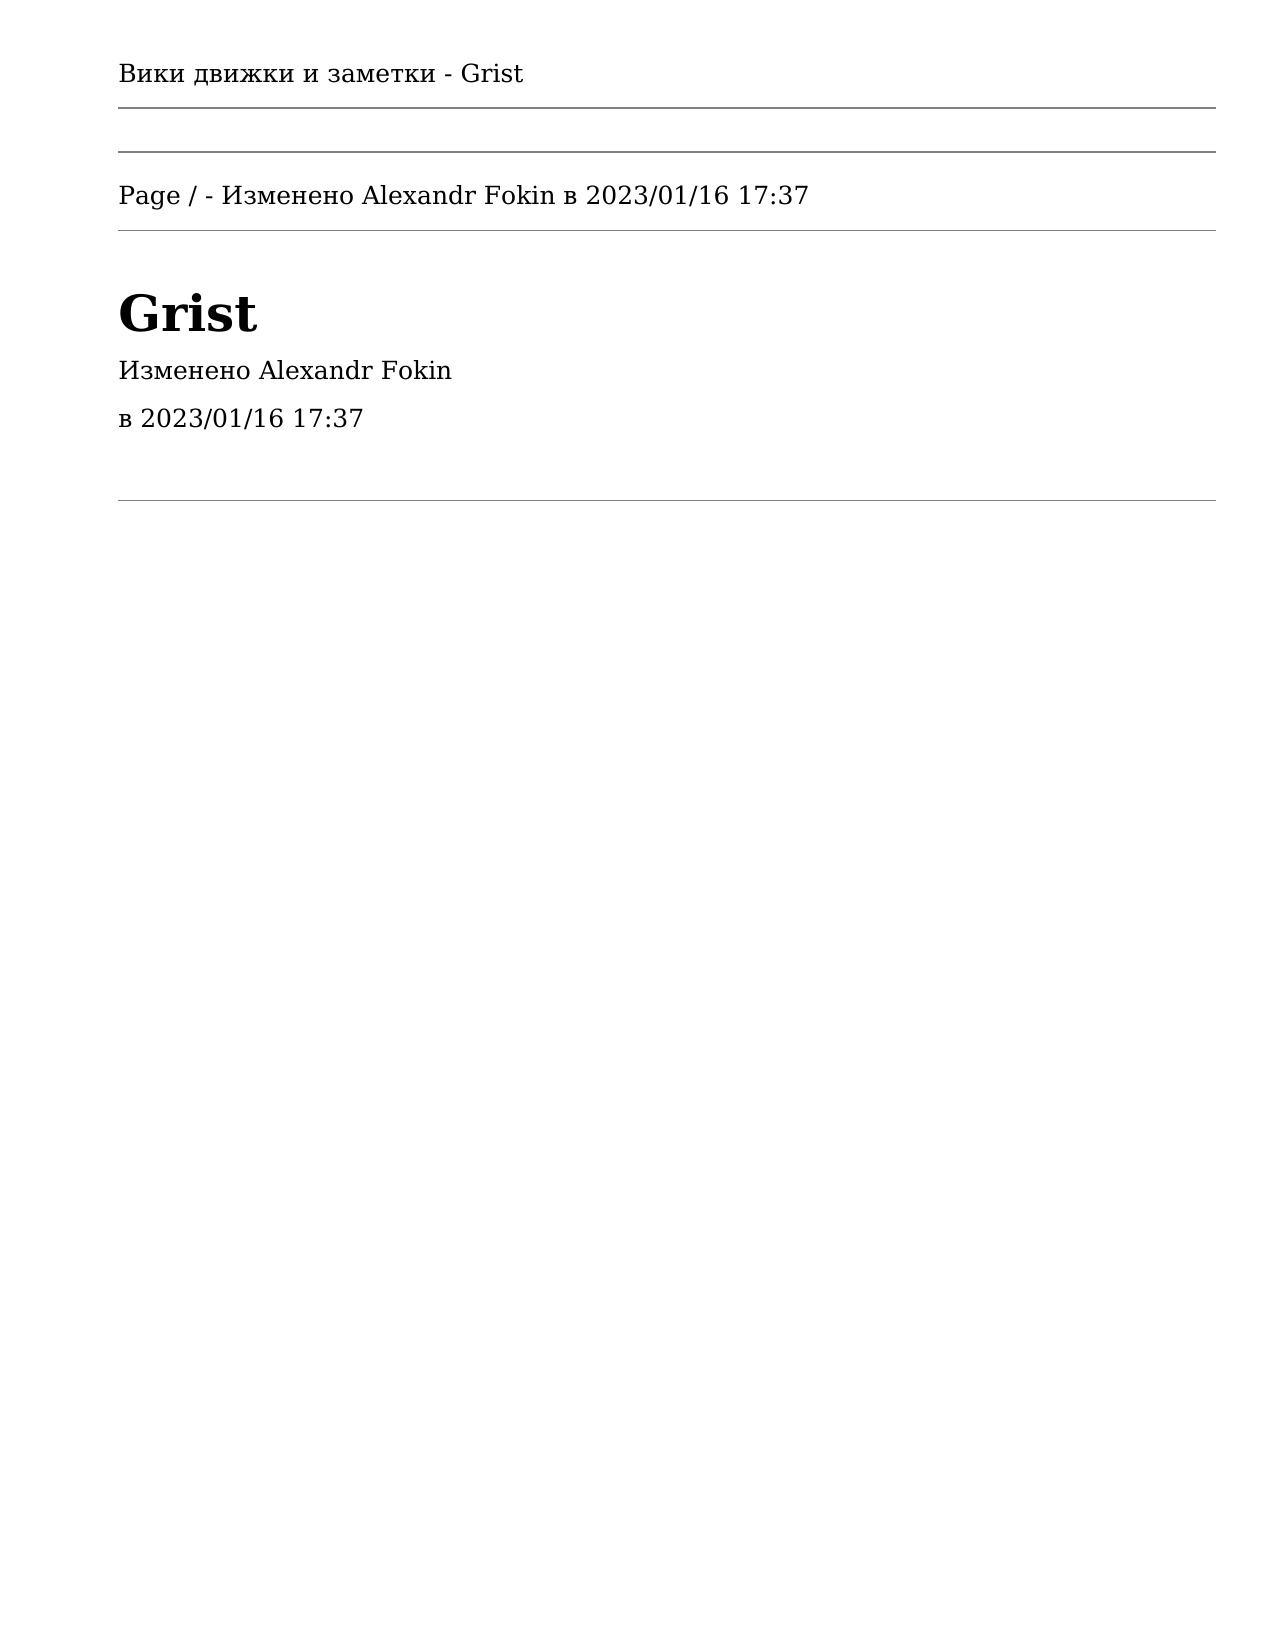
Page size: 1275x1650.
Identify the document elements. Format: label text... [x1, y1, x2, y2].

text Page / - Изменено Alexandr Fokin в 2023/01/16 17:37 [118, 182, 1216, 211]
text Изменено Alexandr Fokin [118, 356, 1216, 385]
subtitle Grist [118, 284, 1216, 343]
text в 2023/01/16 17:37 [118, 404, 1216, 433]
text Вики движки и заметки - Grist [118, 59, 1216, 88]
